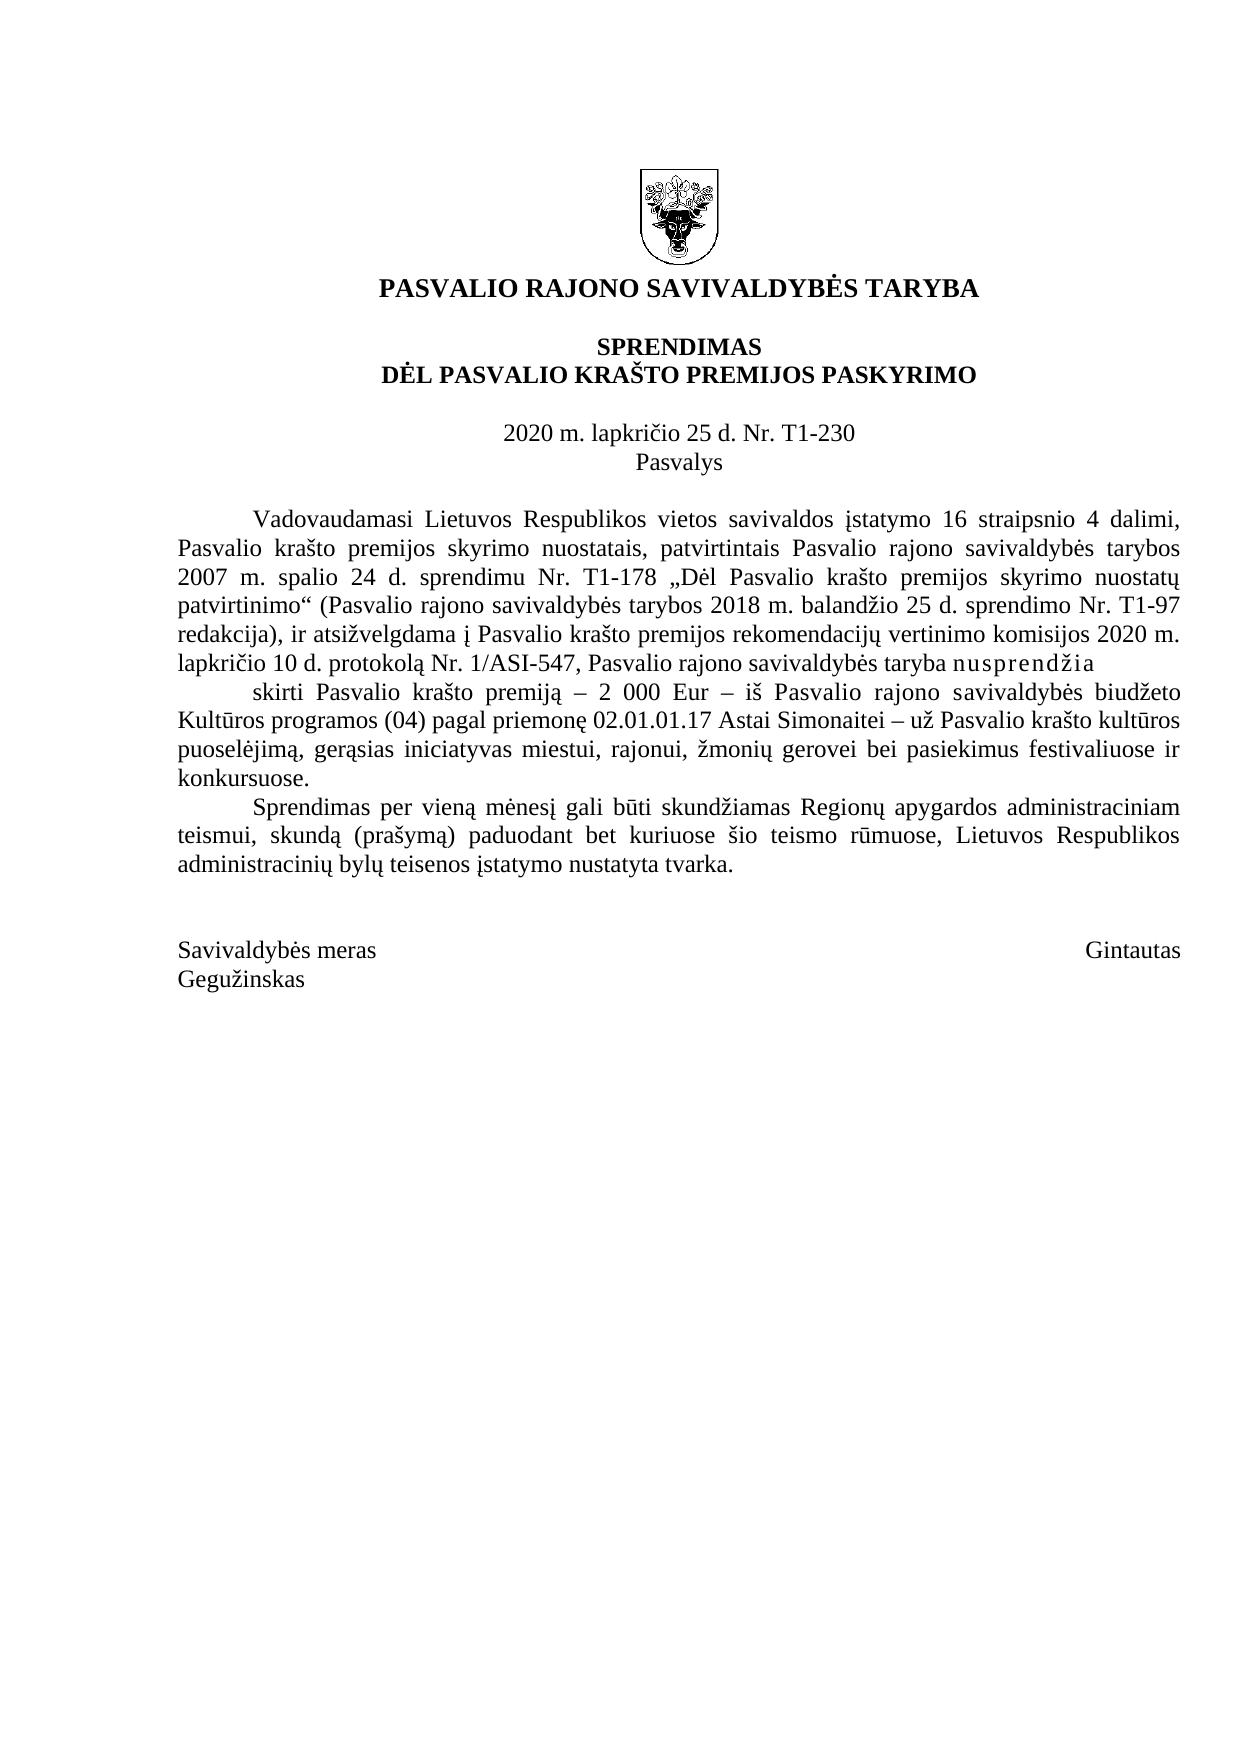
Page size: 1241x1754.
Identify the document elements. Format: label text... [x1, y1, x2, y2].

text Sprendimas per vieną mėnesį gali būti skundžiamas Regionų apygardos administraciniam teismui, skundą (prašymą) paduodant bet kuriuose šio teismo rūmuose, Lietuvos Respublikos administracinių bylų teisenos įstatymo nustatyta tvarka. [177, 792, 1181, 878]
text DĖL PASVALIO KRAŠTO PREMIJOS paSKYRIMO [177, 361, 1181, 389]
text 2020 m. lapkričio 25 d. Nr. T1-230 [177, 418, 1181, 447]
text Pasvalys [177, 447, 1181, 476]
text Pasvalio rajono savivaldybės taryba [177, 272, 1181, 303]
text Savivaldybės meras Gintautas Gegužinskas [177, 936, 1181, 993]
text Vadovaudamasi Lietuvos Respublikos vietos savivaldos įstatymo 16 straipsnio 4 dalimi, Pasvalio krašto premijos skyrimo nuostatais, patvirtintais Pasvalio rajono savivaldybės tarybos 2007 m. spalio 24 d. sprendimu Nr. T1-178 „Dėl Pasvalio krašto premijos skyrimo nuostatų patvirtinimo“ (Pasvalio rajono savivaldybės tarybos 2018 m. balandžio 25 d. sprendimo Nr. T1-97 redakcija), ir atsižvelgdama į Pasvalio krašto premijos rekomendacijų vertinimo komisijos 2020 m. lapkričio 10 d. protokolą Nr. 1/ASI-547, Pasvalio rajono savivaldybės taryba nusprendžia [177, 504, 1181, 677]
text skirti Pasvalio krašto premiją – 2 000 Eur – iš Pasvalio rajono savivaldybės biudžeto Kultūros programos (04) pagal priemonę 02.01.01.17 Astai Simonaitei – už Pasvalio krašto kultūros puoselėjimą, gerąsias iniciatyvas miestui, rajonui, žmonių gerovei bei pasiekimus festivaliuose ir konkursuose. [177, 677, 1181, 792]
text Sprendimas [177, 332, 1181, 361]
